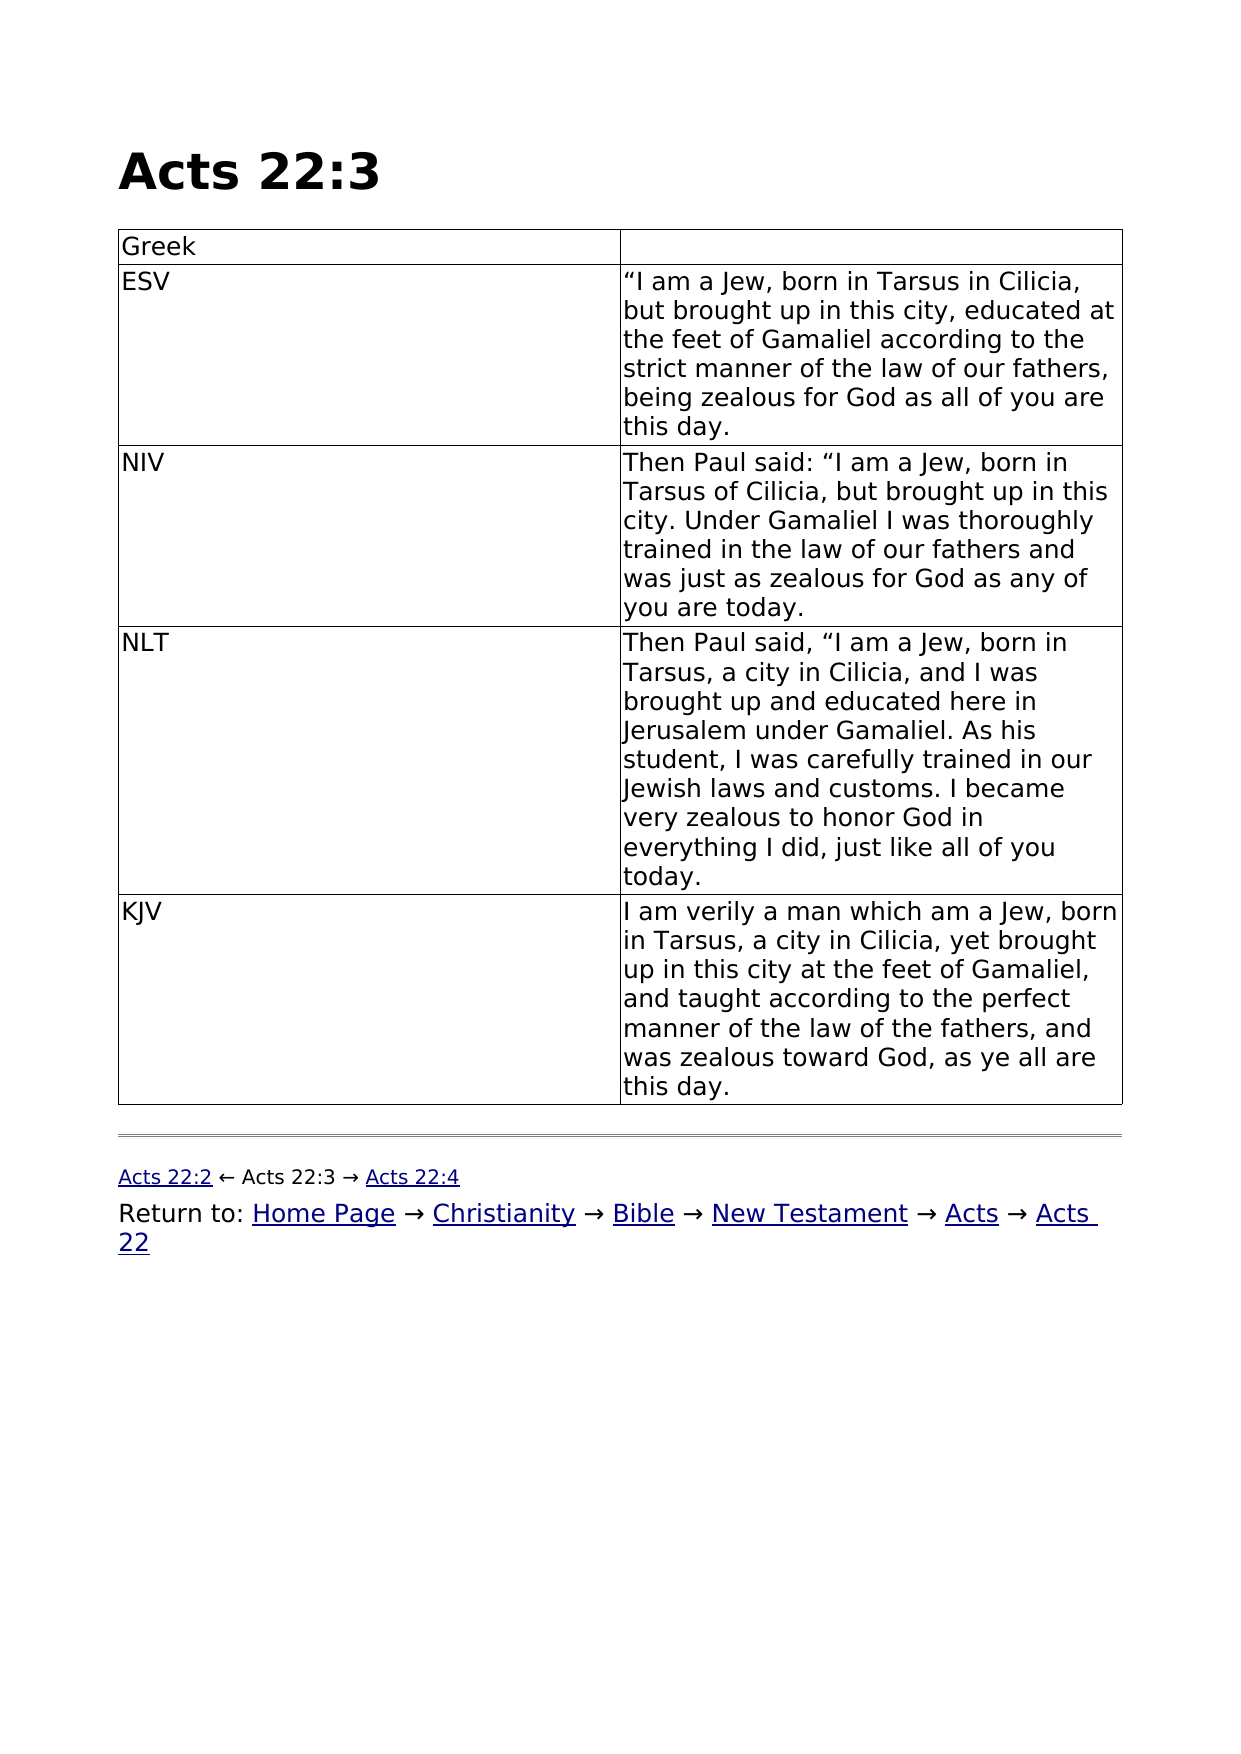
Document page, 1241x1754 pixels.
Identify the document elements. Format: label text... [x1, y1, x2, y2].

table_cell Then Paul said: “I am a Jew, born in Tarsus of Cilicia, but brought up in this city. Under Gamaliel I was thoroughly trained in the law of our fathers and was just as zealous for God as any of you are today. [621, 446, 1122, 626]
table_cell KJV [119, 895, 620, 1104]
table_header Greek [119, 230, 620, 264]
table_cell Then Paul said, “I am a Jew, born in Tarsus, a city in Cilicia, and I was brought up and educated here in Jerusalem under Gamaliel. As his student, I was carefully trained in our Jewish laws and customs. I became very zealous to honor God in everything I did, just like all of you today. [621, 627, 1122, 894]
table_cell NIV [119, 446, 620, 626]
text Acts 22:2 ← Acts 22:3 → Acts 22:4 [118, 1165, 1122, 1199]
table_header [621, 230, 1122, 264]
table_cell “I am a Jew, born in Tarsus in Cilicia, but brought up in this city, educated at the feet of Gamaliel according to the strict manner of the law of our fathers, being zealous for God as all of you are this day. [621, 265, 1122, 445]
table_cell I am verily a man which am a Jew, born in Tarsus, a city in Cilicia, yet brought up in this city at the feet of Gamaliel, and taught according to the perfect manner of the law of the fathers, and was zealous toward God, as ye all are this day. [621, 895, 1122, 1104]
table_cell ESV [119, 265, 620, 445]
text Return to: Home Page → Christianity → Bible → New Testament → Acts → Acts 22 [118, 1199, 1122, 1258]
table_cell NLT [119, 627, 620, 894]
subtitle Acts 22:3 [118, 143, 1122, 201]
